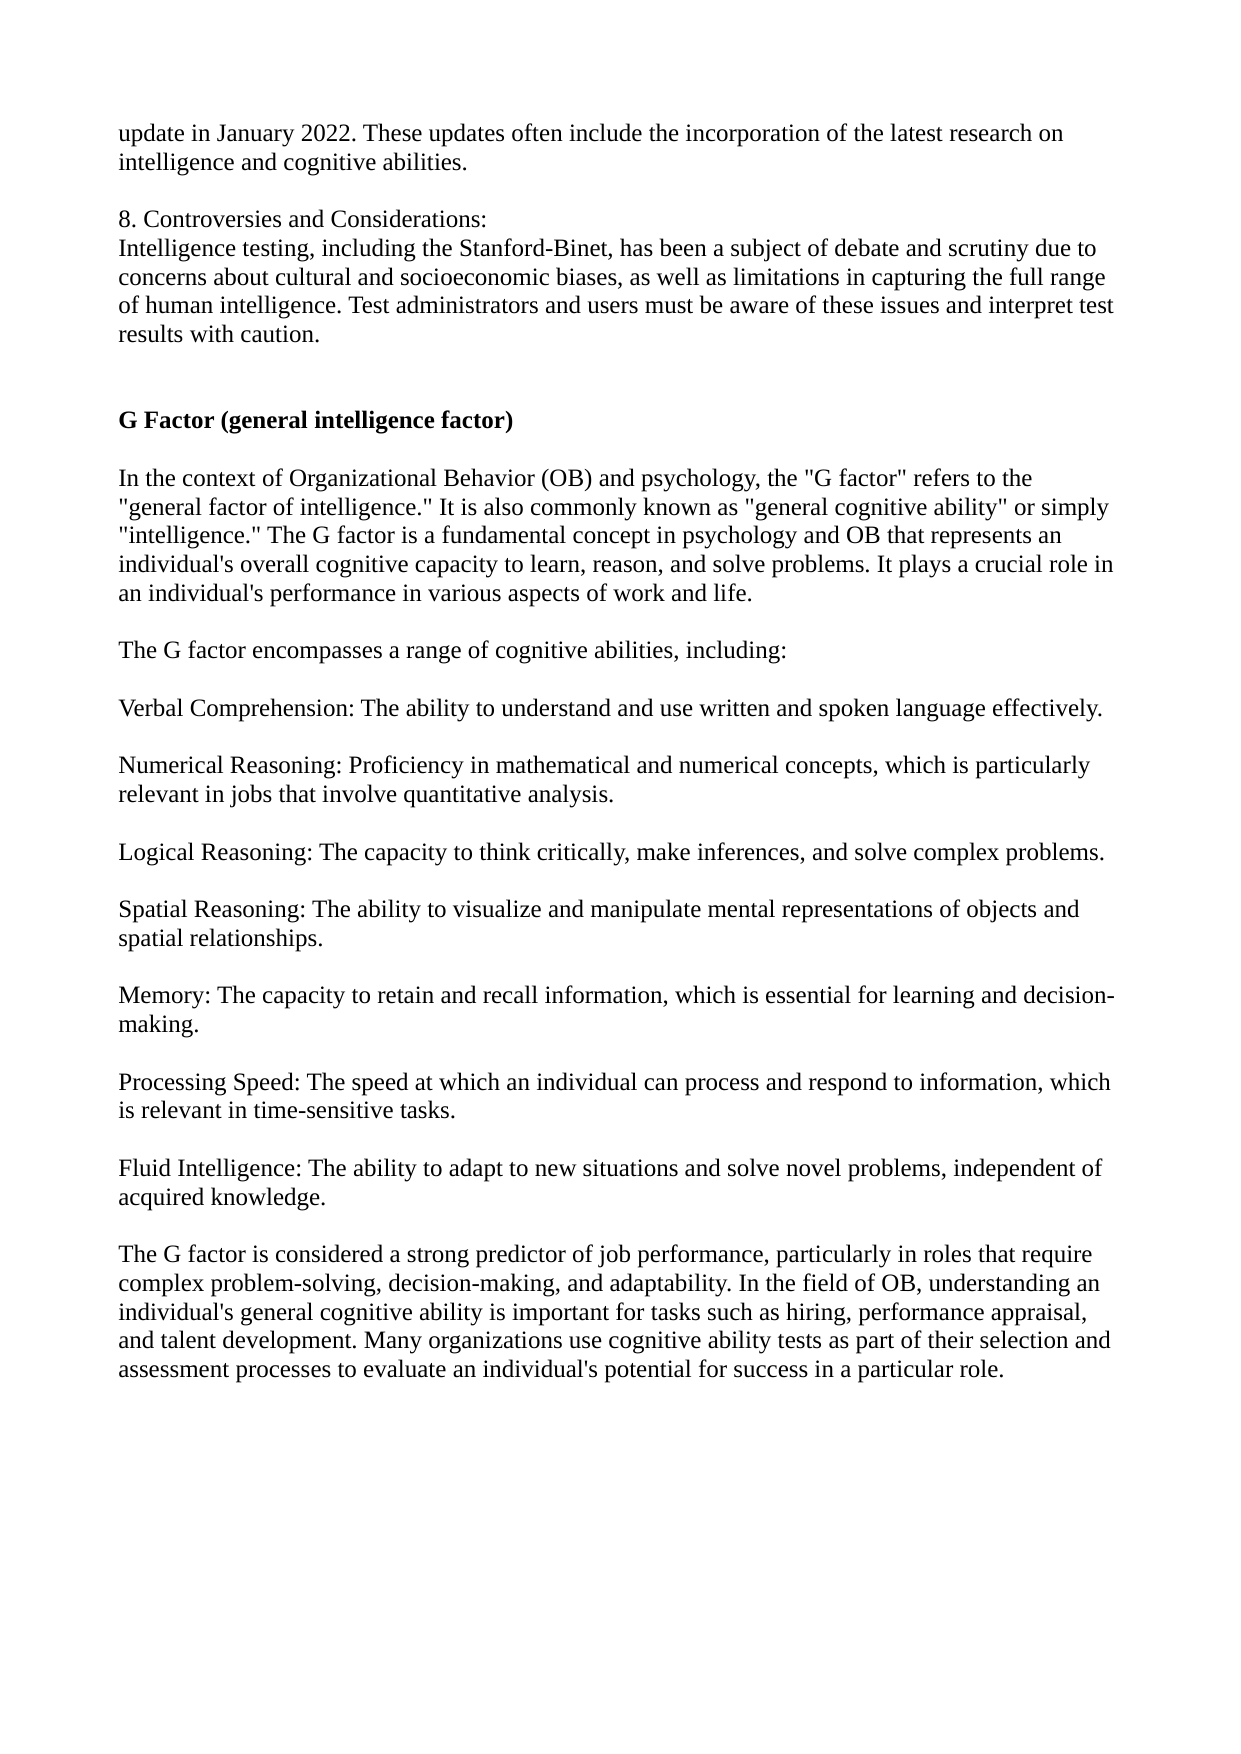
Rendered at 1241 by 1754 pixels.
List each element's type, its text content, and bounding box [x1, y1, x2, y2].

text Numerical Reasoning: Proficiency in mathematical and numerical concepts, which is particularly relevant in jobs that involve quantitative analysis. [118, 751, 1122, 808]
text Intelligence testing, including the Stanford-Binet, has been a subject of debate and scrutiny due to concerns about cultural and socioeconomic biases, as well as limitations in capturing the full range of human intelligence. Test administrators and users must be aware of these issues and interpret test results with caution. [118, 233, 1122, 348]
text Spatial Reasoning: The ability to visualize and manipulate mental representations of objects and spatial relationships. [118, 894, 1122, 952]
text Verbal Comprehension: The ability to understand and use written and spoken language effectively. [118, 693, 1122, 722]
text 8. Controversies and Considerations: [118, 204, 1122, 233]
text update in January 2022. These updates often include the incorporation of the latest research on intelligence and cognitive abilities. [118, 118, 1122, 176]
text The G factor encompasses a range of cognitive abilities, including: [118, 636, 1122, 664]
text In the context of Organizational Behavior (OB) and psychology, the "G factor" refers to the "general factor of intelligence." It is also commonly known as "general cognitive ability" or simply "intelligence." The G factor is a fundamental concept in psychology and OB that represents an individual's overall cognitive capacity to learn, reason, and solve problems. It plays a crucial role in an individual's performance in various aspects of work and life. [118, 463, 1122, 607]
text Processing Speed: The speed at which an individual can process and respond to information, which is relevant in time-sensitive tasks. [118, 1067, 1122, 1124]
text Memory: The capacity to retain and recall information, which is essential for learning and decision-making. [118, 981, 1122, 1038]
text The G factor is considered a strong predictor of job performance, particularly in roles that require complex problem-solving, decision-making, and adaptability. In the field of OB, understanding an individual's general cognitive ability is important for tasks such as hiring, performance appraisal, and talent development. Many organizations use cognitive ability tests as part of their selection and assessment processes to evaluate an individual's potential for success in a particular role. [118, 1239, 1122, 1383]
text G Factor (general intelligence factor) [118, 406, 1122, 434]
text Fluid Intelligence: The ability to adapt to new situations and solve novel problems, independent of acquired knowledge. [118, 1153, 1122, 1211]
text Logical Reasoning: The capacity to think critically, make inferences, and solve complex problems. [118, 837, 1122, 866]
